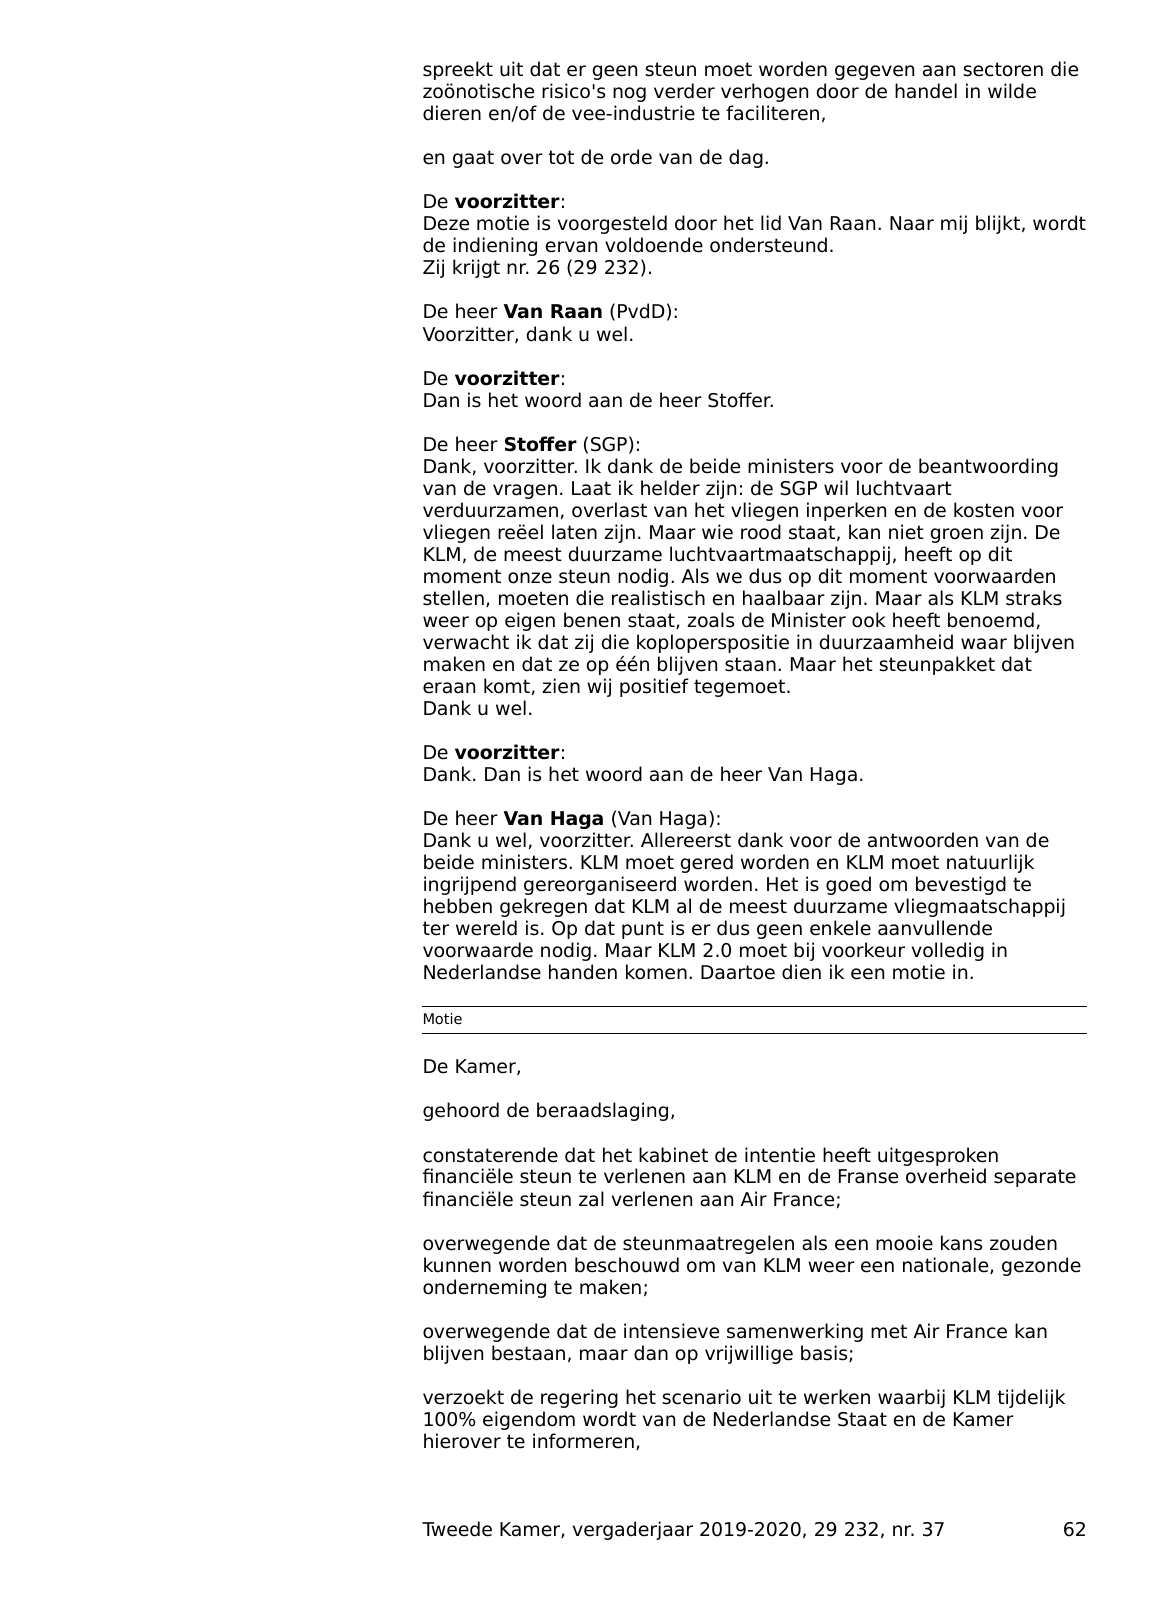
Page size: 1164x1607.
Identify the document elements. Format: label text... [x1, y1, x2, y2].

text gehoord de beraadslaging, [422, 1100, 1087, 1122]
text Dank, voorzitter. Ik dank de beide ministers voor de beantwoording van de vragen. Laat ik helder zijn: de SGP wil luchtvaart verduurzamen, overlast van het vliegen inperken en de kosten voor vliegen reëel laten zijn. Maar wie rood staat, kan niet groen zijn. De KLM, de meest duurzame luchtvaartmaatschappij, heeft op dit moment onze steun nodig. Als we dus op dit moment voorwaarden stellen, moeten die realistisch en haalbaar zijn. Maar als KLM straks weer op eigen benen staat, zoals de Minister ook heeft benoemd, verwacht ik dat zij die koploperspositie in duurzaamheid waar blijven maken en dat ze op één blijven staan. Maar het steunpakket dat eraan komt, zien wij positief tegemoet. [422, 456, 1087, 697]
text Dank u wel, voorzitter. Allereerst dank voor de antwoorden van de beide ministers. KLM moet gered worden en KLM moet natuurlijk ingrijpend gereorganiseerd worden. Het is goed om bevestigd te hebben gekregen dat KLM al de meest duurzame vliegmaatschappij ter wereld is. Op dat punt is er dus geen enkele aanvullende voorwaarde nodig. Maar KLM 2.0 moet bij voorkeur volledig in Nederlandse handen komen. Daartoe dien ik een motie in. [422, 830, 1087, 984]
text verzoekt de regering het scenario uit te werken waarbij KLM tijdelijk 100% eigendom wordt van de Nederlandse Staat en de Kamer hierover te informeren, [422, 1387, 1087, 1453]
text Deze motie is voorgesteld door het lid Van Raan. Naar mij blijkt, wordt de indiening ervan voldoende ondersteund. [422, 213, 1087, 257]
text De heer Van Raan (PvdD): [422, 301, 1087, 323]
text overwegende dat de intensieve samenwerking met Air France kan blijven bestaan, maar dan op vrijwillige basis; [422, 1321, 1087, 1365]
text en gaat over tot de orde van de dag. [422, 147, 1087, 169]
table_header Motie [422, 1007, 1087, 1033]
text Dank. Dan is het woord aan de heer Van Haga. [422, 764, 1087, 786]
text overwegende dat de steunmaatregelen als een mooie kans zouden kunnen worden beschouwd om van KLM weer een nationale, gezonde onderneming te maken; [422, 1233, 1087, 1298]
text Zij krijgt nr. 26 (29 232). [422, 257, 1087, 279]
text De heer Stoffer (SGP): [422, 434, 1087, 456]
text De heer Van Haga (Van Haga): [422, 808, 1087, 830]
text spreekt uit dat er geen steun moet worden gegeven aan sectoren die zoönotische risico's nog verder verhogen door de handel in wilde dieren en/of de vee-industrie te faciliteren, [422, 59, 1087, 125]
text De voorzitter: [422, 191, 1087, 213]
text constaterende dat het kabinet de intentie heeft uitgesproken financiële steun te verlenen aan KLM en de Franse overheid separate financiële steun zal verlenen aan Air France; [422, 1144, 1087, 1210]
text De voorzitter: [422, 742, 1087, 764]
text Dan is het woord aan de heer Stoffer. [422, 389, 1087, 412]
text Dank u wel. [422, 697, 1087, 719]
text De voorzitter: [422, 368, 1087, 389]
text Voorzitter, dank u wel. [422, 323, 1087, 345]
text De Kamer, [422, 1056, 1087, 1078]
